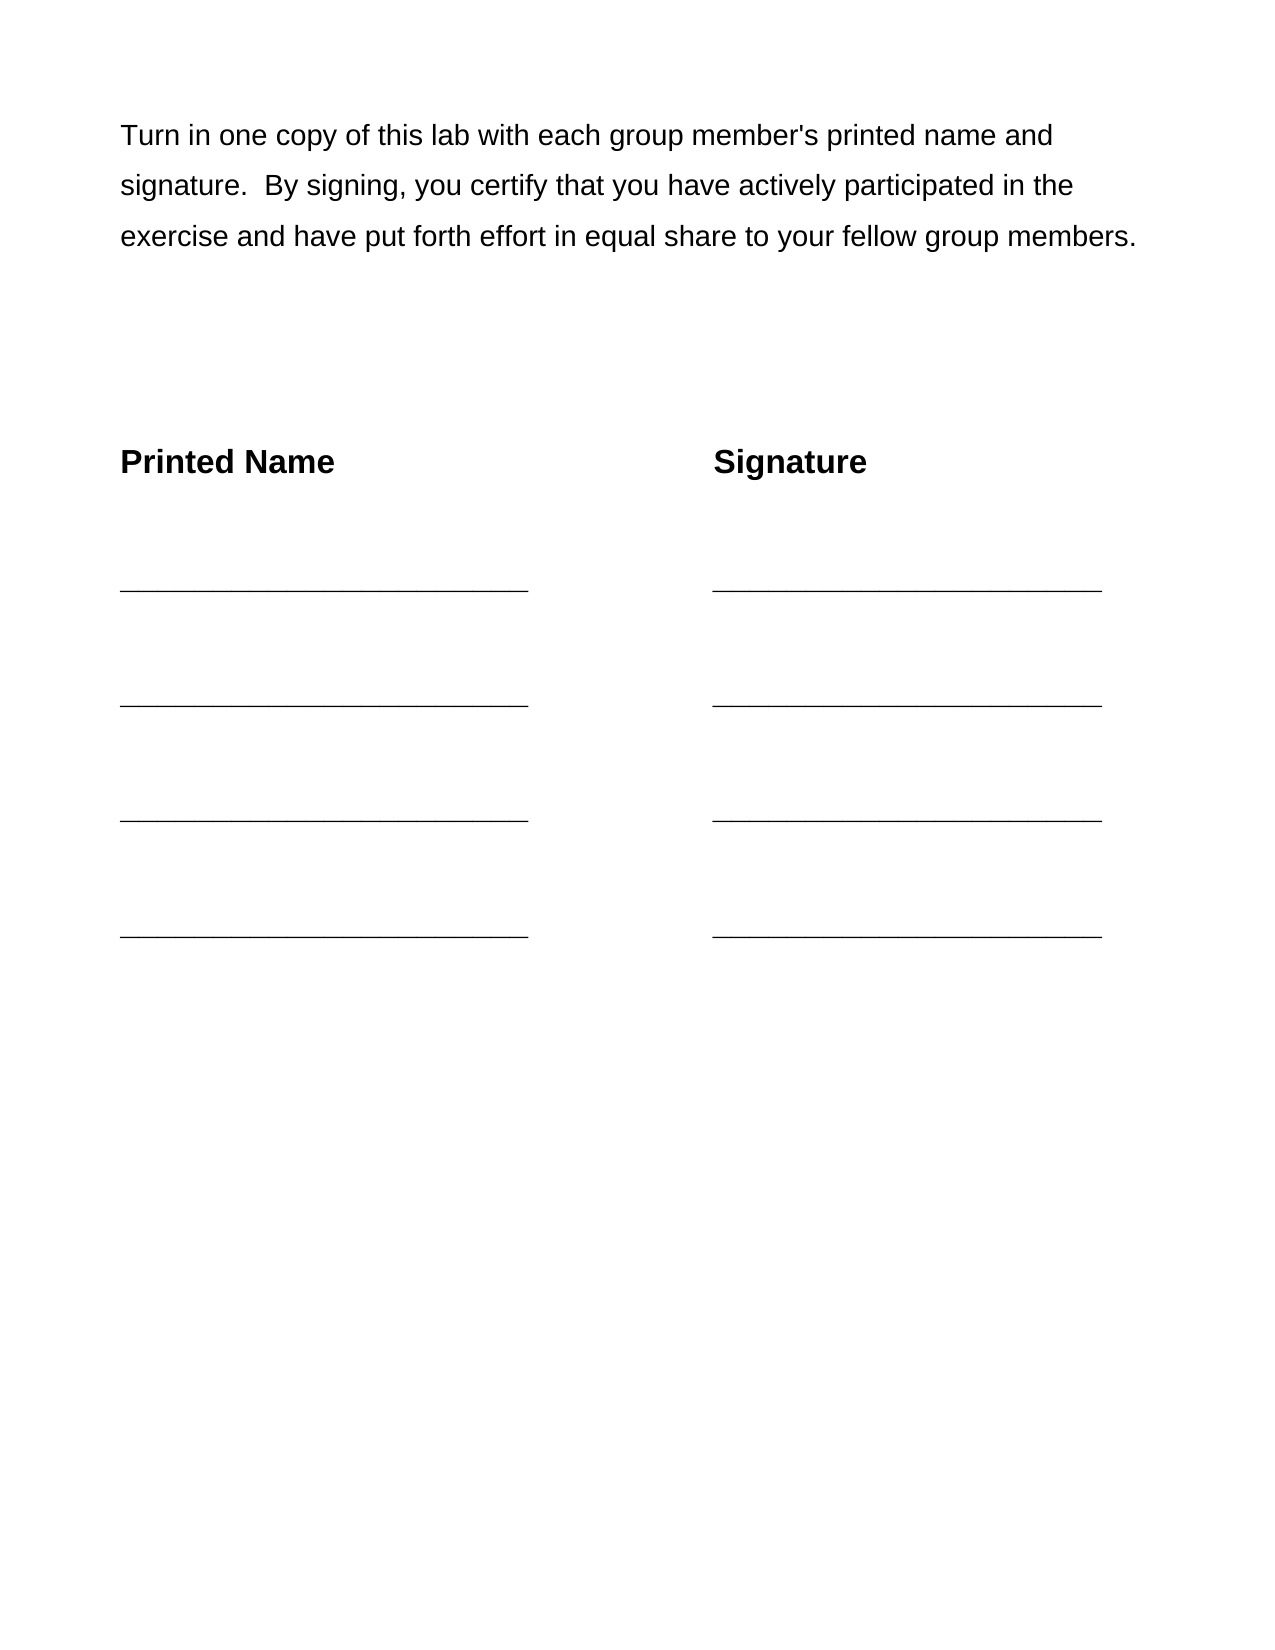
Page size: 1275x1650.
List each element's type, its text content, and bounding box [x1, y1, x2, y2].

text Printed Name Signature [120, 442, 1156, 480]
text ______________________ _____________________ [120, 787, 1156, 826]
text ______________________ _____________________ [120, 557, 1156, 596]
text ______________________ _____________________ [120, 672, 1156, 711]
text Turn in one copy of this lab with each group member's printed name and signature. By signing, you certify that you have actively participated in the exercise and have put forth effort in equal share to your fellow group members. [120, 118, 1156, 252]
text ______________________ _____________________ [120, 903, 1156, 941]
